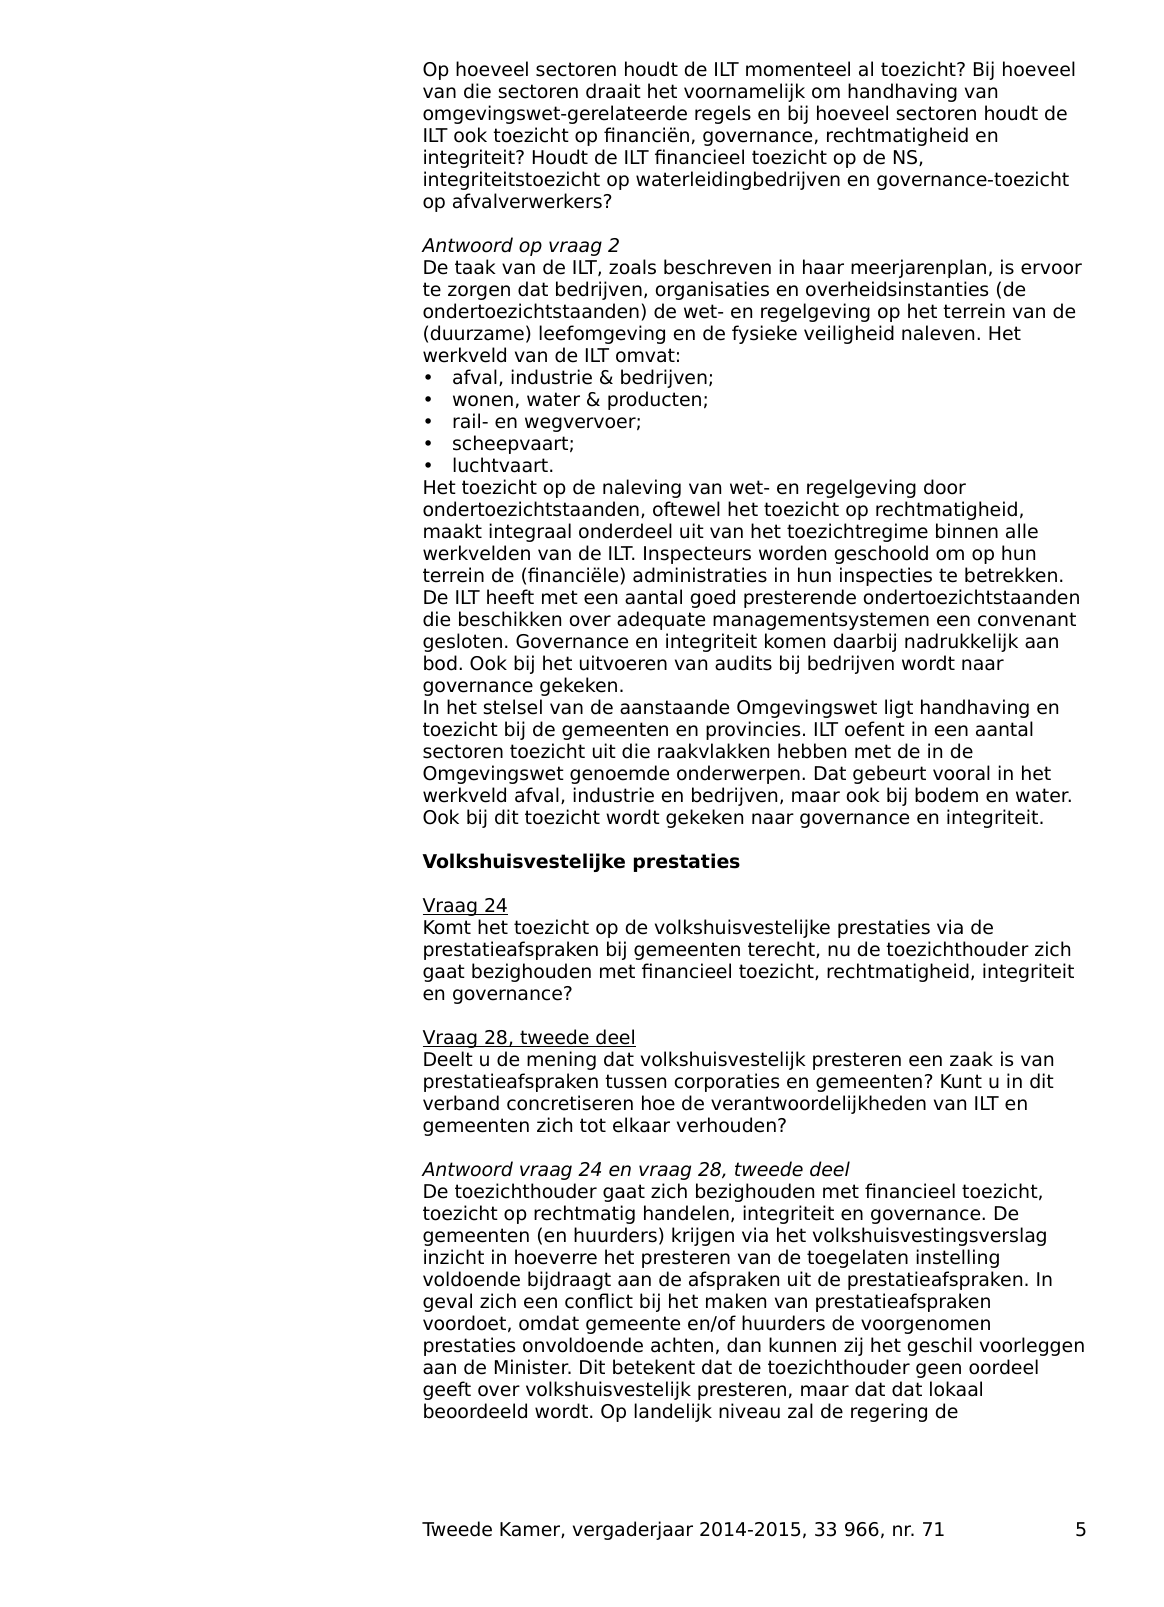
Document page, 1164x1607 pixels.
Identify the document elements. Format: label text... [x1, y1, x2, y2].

text De taak van de ILT, zoals beschreven in haar meerjarenplan, is ervoor te zorgen dat bedrijven, organisaties en overheidsinstanties (de ondertoezichtstaanden) de wet- en regelgeving op het terrein van de (duurzame) leefomgeving en de fysieke veiligheid naleven. Het werkveld van de ILT omvat: [422, 257, 1087, 367]
text Vraag 28, tweede deel [422, 1027, 1087, 1049]
text • rail- en wegvervoer; [422, 411, 1087, 433]
text Op hoeveel sectoren houdt de ILT momenteel al toezicht? Bij hoeveel van die sectoren draait het voornamelijk om handhaving van omgevingswet-gerelateerde regels en bij hoeveel sectoren houdt de ILT ook toezicht op financiën, governance, rechtmatigheid en integriteit? Houdt de ILT financieel toezicht op de NS, integriteitstoezicht op waterleidingbedrijven en governance-toezicht op afvalverwerkers? [422, 59, 1087, 213]
text Komt het toezicht op de volkshuisvestelijke prestaties via de prestatieafspraken bij gemeenten terecht, nu de toezichthouder zich gaat bezighouden met financieel toezicht, rechtmatigheid, integriteit en governance? [422, 917, 1087, 1005]
text Antwoord op vraag 2 [422, 235, 1087, 257]
text • wonen, water & producten; [422, 389, 1087, 411]
text Het toezicht op de naleving van wet- en regelgeving door ondertoezichtstaanden, oftewel het toezicht op rechtmatigheid, maakt integraal onderdeel uit van het toezichtregime binnen alle werkvelden van de ILT. Inspecteurs worden geschoold om op hun terrein de (financiële) administraties in hun inspecties te betrekken. De ILT heeft met een aantal goed presterende ondertoezichtstaanden die beschikken over adequate managementsystemen een convenant gesloten. Governance en integriteit komen daarbij nadrukkelijk aan bod. Ook bij het uitvoeren van audits bij bedrijven wordt naar governance gekeken. [422, 477, 1087, 697]
text De toezichthouder gaat zich bezighouden met financieel toezicht, toezicht op rechtmatig handelen, integriteit en governance. De gemeenten (en huurders) krijgen via het volkshuisvestingsverslag inzicht in hoeverre het presteren van de toegelaten instelling voldoende bijdraagt aan de afspraken uit de prestatieafspraken. In geval zich een conflict bij het maken van prestatieafspraken voordoet, omdat gemeente en/of huurders de voorgenomen prestaties onvoldoende achten, dan kunnen zij het geschil voorleggen aan de Minister. Dit betekent dat de toezichthouder geen oordeel geeft over volkshuisvestelijk presteren, maar dat dat lokaal beoordeeld wordt. Op landelijk niveau zal de regering de [422, 1181, 1087, 1423]
subtitle Volkshuisvestelijke prestaties [422, 851, 1087, 873]
text • scheepvaart; [422, 433, 1087, 455]
text Antwoord vraag 24 en vraag 28, tweede deel [422, 1159, 1087, 1181]
text • luchtvaart. [422, 455, 1087, 477]
text In het stelsel van de aanstaande Omgevingswet ligt handhaving en toezicht bij de gemeenten en provincies. ILT oefent in een aantal sectoren toezicht uit die raakvlakken hebben met de in de Omgevingswet genoemde onderwerpen. Dat gebeurt vooral in het werkveld afval, industrie en bedrijven, maar ook bij bodem en water. Ook bij dit toezicht wordt gekeken naar governance en integriteit. [422, 697, 1087, 828]
text • afval, industrie & bedrijven; [422, 367, 1087, 389]
text Vraag 24 [422, 895, 1087, 917]
text Deelt u de mening dat volkshuisvestelijk presteren een zaak is van prestatieafspraken tussen corporaties en gemeenten? Kunt u in dit verband concretiseren hoe de verantwoordelijkheden van ILT en gemeenten zich tot elkaar verhouden? [422, 1049, 1087, 1137]
